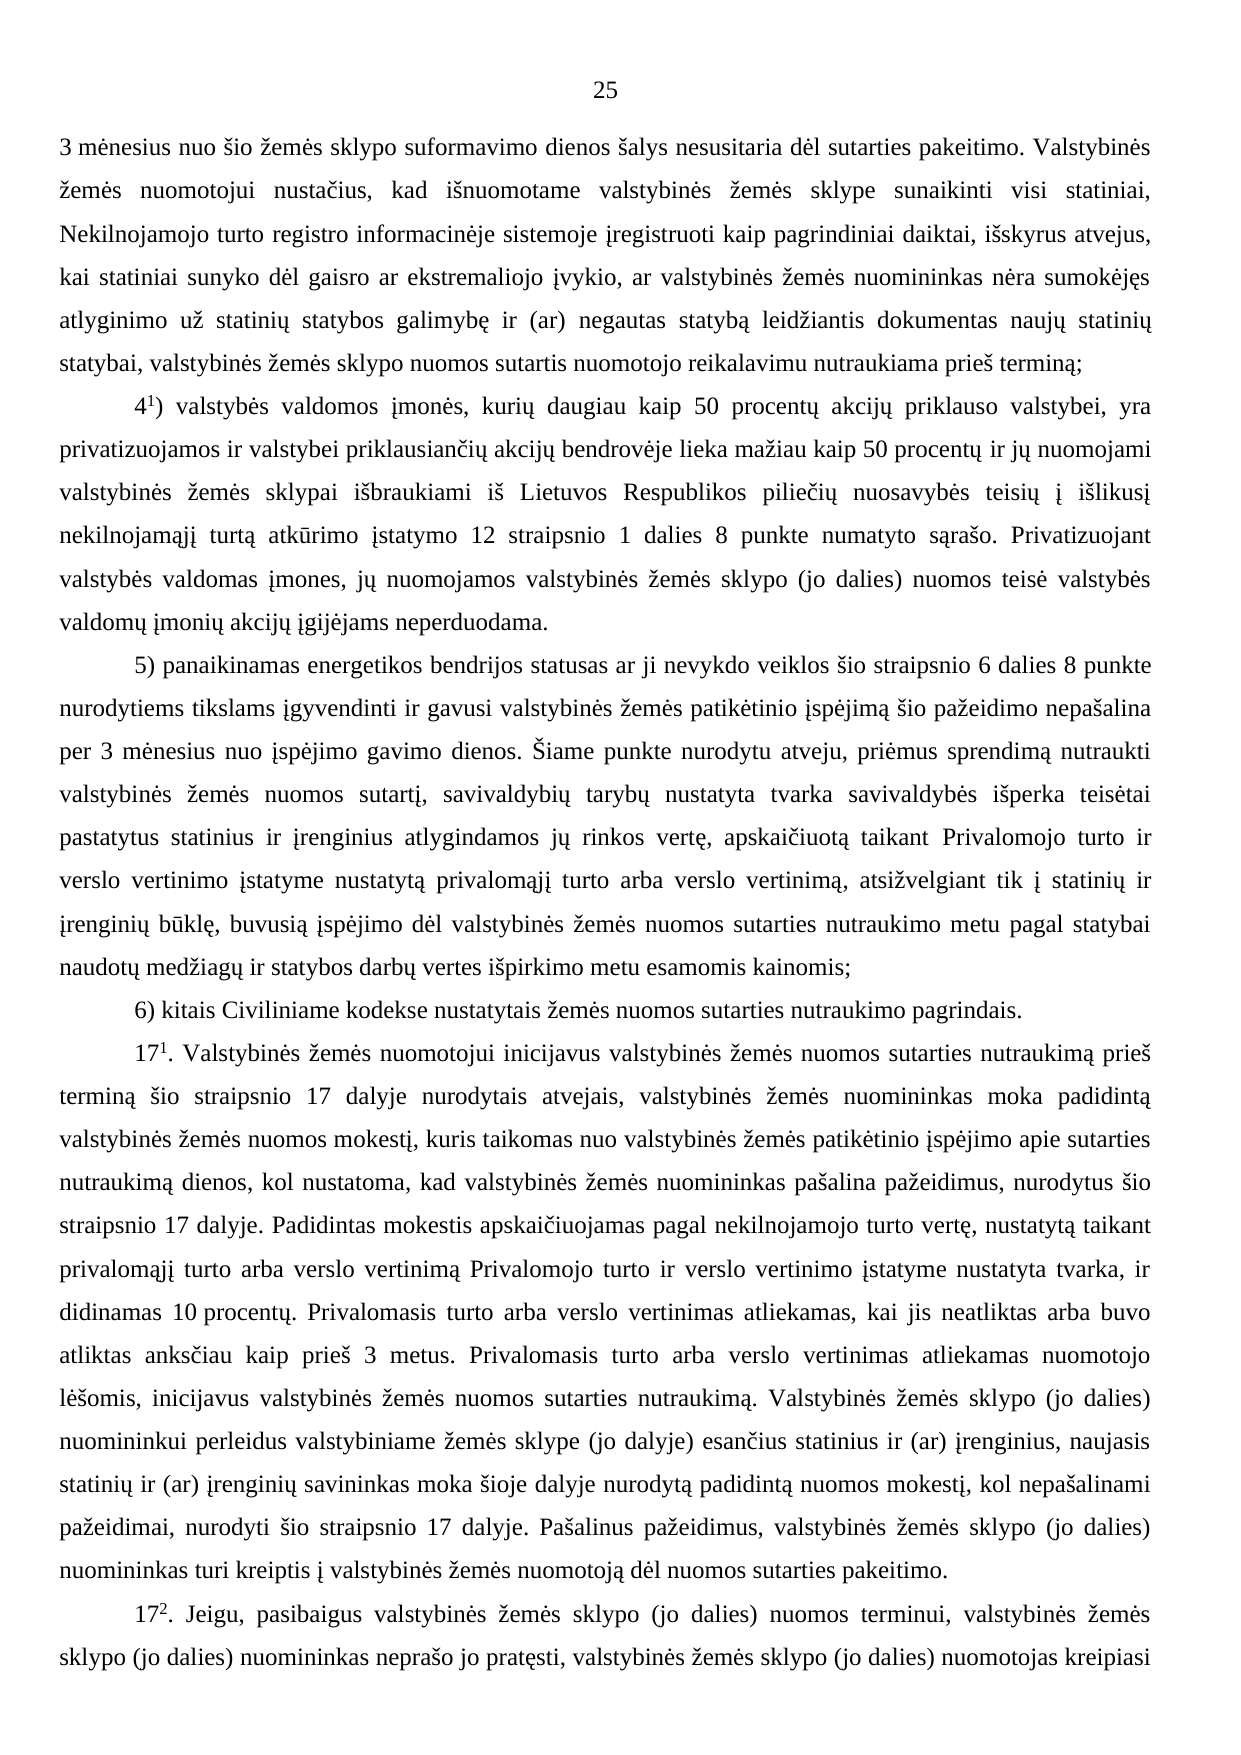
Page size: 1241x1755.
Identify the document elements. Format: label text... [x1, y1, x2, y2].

text 3 mėnesius nuo šio žemės sklypo suformavimo dienos šalys nesusitaria dėl sutarties pakeitimo. Valstybinės žemės nuomotojui nustačius, kad išnuomotame valstybinės žemės sklype sunaikinti visi statiniai, Nekilnojamojo turto registro informacinėje sistemoje įregistruoti kaip pagrindiniai daiktai, išskyrus atvejus, kai statiniai sunyko dėl gaisro ar ekstremaliojo įvykio, ar valstybinės žemės nuomininkas nėra sumokėjęs atlyginimo už statinių statybos galimybę ir (ar) negautas statybą leidžiantis dokumentas naujų statinių statybai, valstybinės žemės sklypo nuomos sutartis nuomotojo reikalavimu nutraukiama prieš terminą; [59, 132, 1152, 377]
text 172. Jeigu, pasibaigus valstybinės žemės sklypo (jo dalies) nuomos terminui, valstybinės žemės sklypo (jo dalies) nuomininkas neprašo jo pratęsti, valstybinės žemės sklypo (jo dalies) nuomotojas kreipiasi [59, 1599, 1152, 1671]
text 41) valstybės valdomos įmonės, kurių daugiau kaip 50 procentų akcijų priklauso valstybei, yra privatizuojamos ir valstybei priklausiančių akcijų bendrovėje lieka mažiau kaip 50 procentų ir jų nuomojami valstybinės žemės sklypai išbraukiami iš Lietuvos Respublikos piliečių nuosavybės teisių į išlikusį nekilnojamąjį turtą atkūrimo įstatymo 12 straipsnio 1 dalies 8 punkte numatyto sąrašo. Privatizuojant valstybės valdomas įmones, jų nuomojamos valstybinės žemės sklypo (jo dalies) nuomos teisė valstybės valdomų įmonių akcijų įgijėjams neperduodama. [59, 391, 1152, 636]
text 6) kitais Civiliniame kodekse nustatytais žemės nuomos sutarties nutraukimo pagrindais. [59, 995, 1152, 1024]
text 5) panaikinamas energetikos bendrijos statusas ar ji nevykdo veiklos šio straipsnio 6 dalies 8 punkte nurodytiems tikslams įgyvendinti ir gavusi valstybinės žemės patikėtinio įspėjimą šio pažeidimo nepašalina per 3 mėnesius nuo įspėjimo gavimo dienos. Šiame punkte nurodytu atveju, priėmus sprendimą nutraukti valstybinės žemės nuomos sutartį, savivaldybių tarybų nustatyta tvarka savivaldybės išperka teisėtai pastatytus statinius ir įrenginius atlygindamos jų rinkos vertę, apskaičiuotą taikant Privalomojo turto ir verslo vertinimo įstatyme nustatytą privalomąjį turto arba verslo vertinimą, atsižvelgiant tik į statinių ir įrenginių būklę, buvusią įspėjimo dėl valstybinės žemės nuomos sutarties nutraukimo metu pagal statybai naudotų medžiagų ir statybos darbų vertes išpirkimo metu esamomis kainomis; [59, 650, 1152, 981]
text 171. Valstybinės žemės nuomotojui inicijavus valstybinės žemės nuomos sutarties nutraukimą prieš terminą šio straipsnio 17 dalyje nurodytais atvejais, valstybinės žemės nuomininkas moka padidintą valstybinės žemės nuomos mokestį, kuris taikomas nuo valstybinės žemės patikėtinio įspėjimo apie sutarties nutraukimą dienos, kol nustatoma, kad valstybinės žemės nuomininkas pašalina pažeidimus, nurodytus šio straipsnio 17 dalyje. Padidintas mokestis apskaičiuojamas pagal nekilnojamojo turto vertę, nustatytą taikant privalomąjį turto arba verslo vertinimą Privalomojo turto ir verslo vertinimo įstatyme nustatyta tvarka, ir didinamas 10 procentų. Privalomasis turto arba verslo vertinimas atliekamas, kai jis neatliktas arba buvo atliktas anksčiau kaip prieš 3 metus. Privalomasis turto arba verslo vertinimas atliekamas nuomotojo lėšomis, inicijavus valstybinės žemės nuomos sutarties nutraukimą. Valstybinės žemės sklypo (jo dalies) nuomininkui perleidus valstybiniame žemės sklype (jo dalyje) esančius statinius ir (ar) įrenginius, naujasis statinių ir (ar) įrenginių savininkas moka šioje dalyje nurodytą padidintą nuomos mokestį, kol nepašalinami pažeidimai, nurodyti šio straipsnio 17 dalyje. Pašalinus pažeidimus, valstybinės žemės sklypo (jo dalies) nuomininkas turi kreiptis į valstybinės žemės nuomotoją dėl nuomos sutarties pakeitimo. [59, 1038, 1152, 1584]
